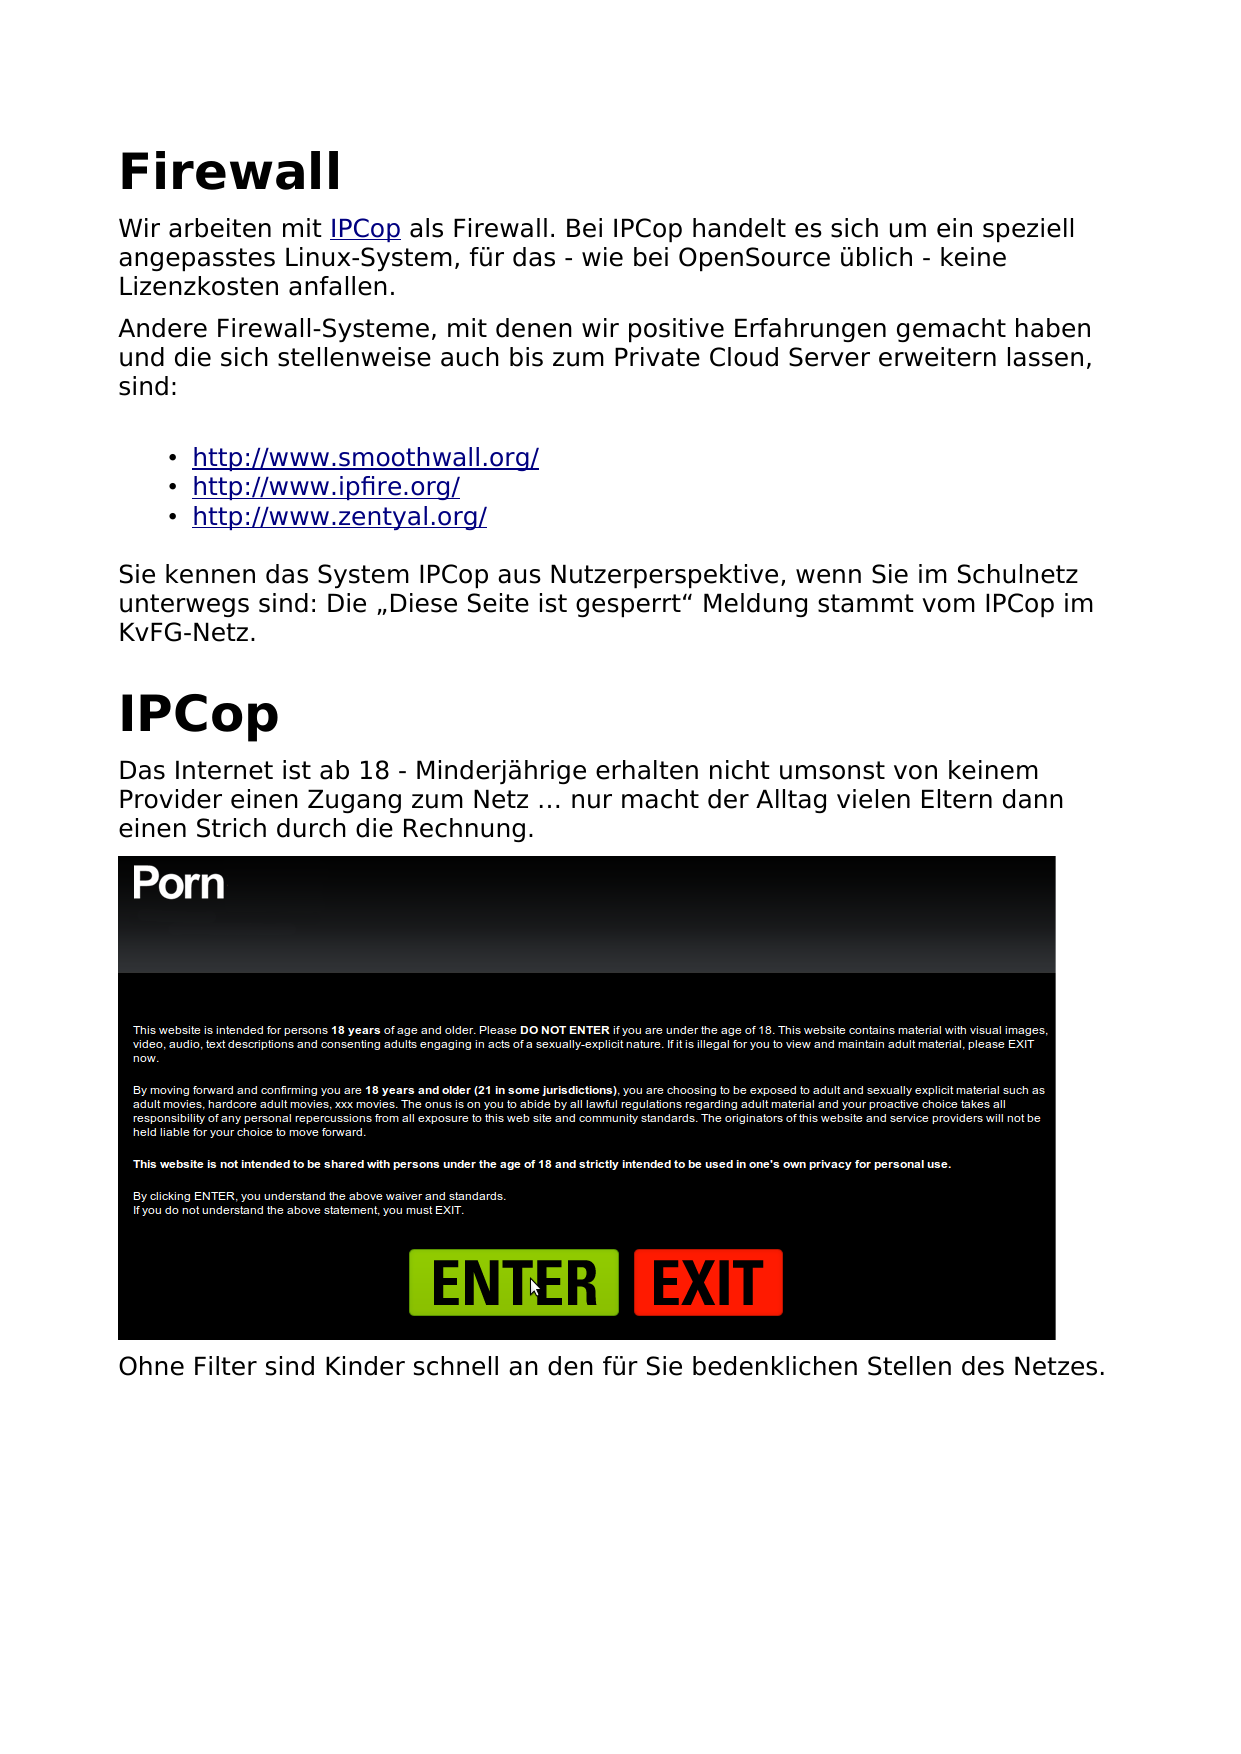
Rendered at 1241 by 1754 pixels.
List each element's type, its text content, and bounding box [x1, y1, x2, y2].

text Andere Firewall-Systeme, mit denen wir positive Erfahrungen gemacht haben und die sich stellenweise auch bis zum Private Cloud Server erweitern lassen, sind: [118, 314, 1122, 401]
picture [118, 856, 1056, 1340]
text Ohne Filter sind Kinder schnell an den für Sie bedenklichen Stellen des Netzes. [118, 1352, 1122, 1381]
subtitle Firewall [118, 143, 1122, 201]
text Wir arbeiten mit IPCop als Firewall. Bei IPCop handelt es sich um ein speziell angepasstes Linux-System, für das - wie bei OpenSource üblich - keine Lizenzkosten anfallen. [118, 214, 1122, 301]
subtitle IPCop [118, 685, 1122, 743]
text Das Internet ist ab 18 - Minderjährige erhalten nicht umsonst von keinem Provider einen Zugang zum Netz … nur macht der Alltag vielen Eltern dann einen Strich durch die Rechnung. [118, 756, 1122, 843]
list http://www.zentyal.org/ [177, 502, 1122, 531]
list http://www.smoothwall.org/ [177, 443, 1122, 472]
list http://www.ipfire.org/ [177, 472, 1122, 502]
text Sie kennen das System IPCop aus Nutzerperspektive, wenn Sie im Schulnetz unterwegs sind: Die „Diese Seite ist gesperrt“ Meldung stammt vom IPCop im KvFG-Netz. [118, 560, 1122, 648]
